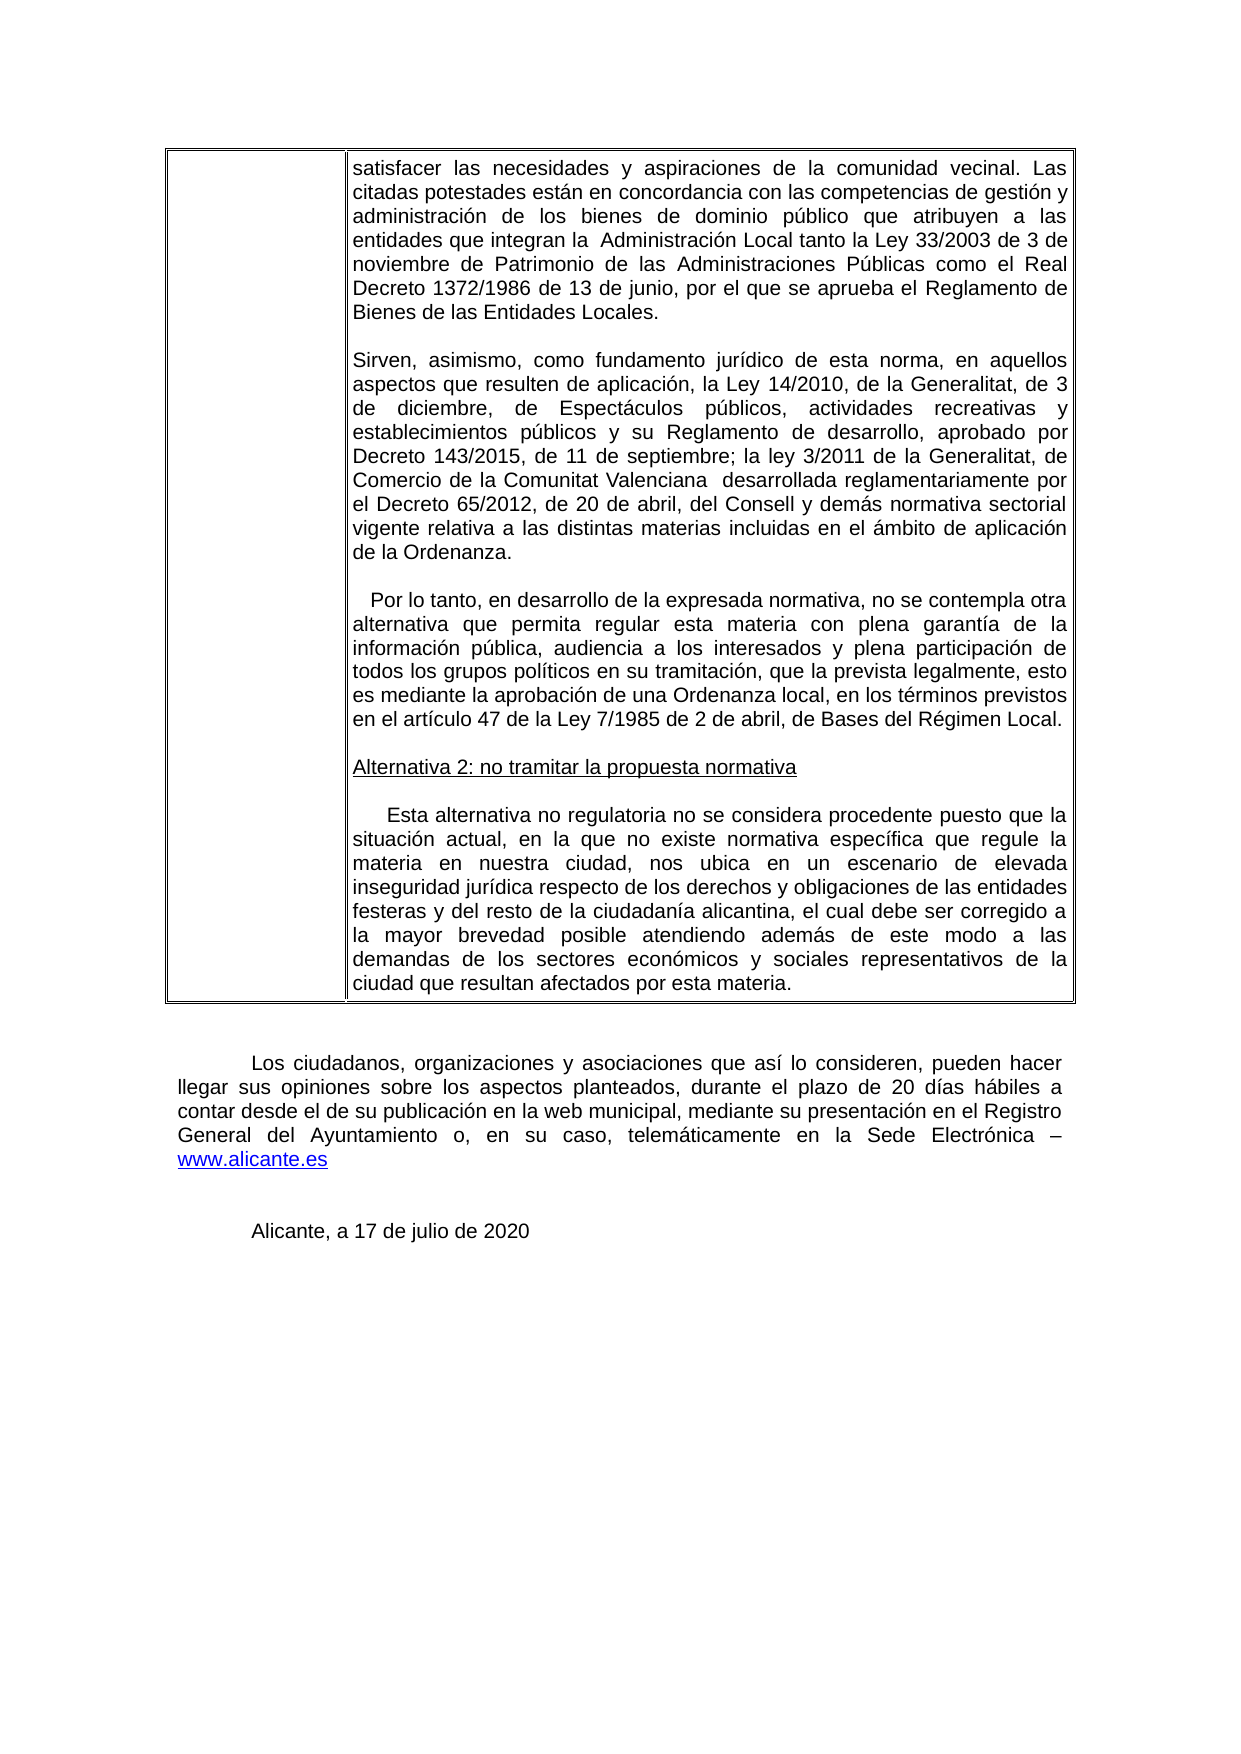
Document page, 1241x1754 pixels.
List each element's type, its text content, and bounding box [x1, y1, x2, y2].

table_cell [166, 149, 346, 1001]
text Alicante, a 17 de julio de 2020 [177, 1219, 1063, 1243]
table_cell satisfacer las necesidades y aspiraciones de la comunidad vecinal. Las citadas potestades están en concordancia con las competencias de gestión y administración de los bienes de dominio público que atribuyen a las entidades que integran la Administración Local tanto la Ley 33/2003 de 3 de noviembre de Patrimonio de las Administraciones Públicas como el Real Decreto 1372/1986 de 13 de junio, por el que se aprueba el Reglamento de Bienes de las Entidades Locales. Sirven, asimismo, como fundamento jurídico de esta norma, en aquellos aspectos que resulten de aplicación, la Ley 14/2010, de la Generalitat, de 3 de diciembre, de Espectáculos públicos, actividades recreativas y establecimientos públicos y su Reglamento de desarrollo, aprobado por Decreto 143/2015, de 11 de septiembre; la ley 3/2011 de la Generalitat, de Comercio de la Comunitat Valenciana desarrollada reglamentariamente por el Decreto 65/2012, de 20 de abril, del Consell y demás normativa sectorial vigente relativa a las distintas materias incluidas en el ámbito de aplicación de la Ordenanza. Por lo tanto, en desarrollo de la expresada normativa, no se contempla otra alternativa que permita regular esta materia con plena garantía de la información pública, audiencia a los interesados y plena participación de todos los grupos políticos en su tramitación, que la prevista legalmente, esto es mediante la aprobación de una Ordenanza local, en los términos previstos en el artículo 47 de la Ley 7/1985 de 2 de abril, de Bases del Régimen Local. Alternativa 2: no tramitar la propuesta normativa Esta alternativa no regulatoria no se considera procedente puesto que la situación actual, en la que no existe normativa específica que regule la materia en nuestra ciudad, nos ubica en un escenario de elevada inseguridad jurídica respecto de los derechos y obligaciones de las entidades festeras y del resto de la ciudadanía alicantina, el cual debe ser corregido a la mayor brevedad posible atendiendo además de este modo a las demandas de los sectores económicos y sociales representativos de la ciudad que resultan afectados por esta materia. [346, 149, 1074, 1001]
text Los ciudadanos, organizaciones y asociaciones que así lo consideren, pueden hacer llegar sus opiniones sobre los aspectos planteados, durante el plazo de 20 días hábiles a contar desde el de su publicación en la web municipal, mediante su presentación en el Registro General del Ayuntamiento o, en su caso, telemáticamente en la Sede Electrónica – www.alicante.es [177, 1051, 1063, 1171]
